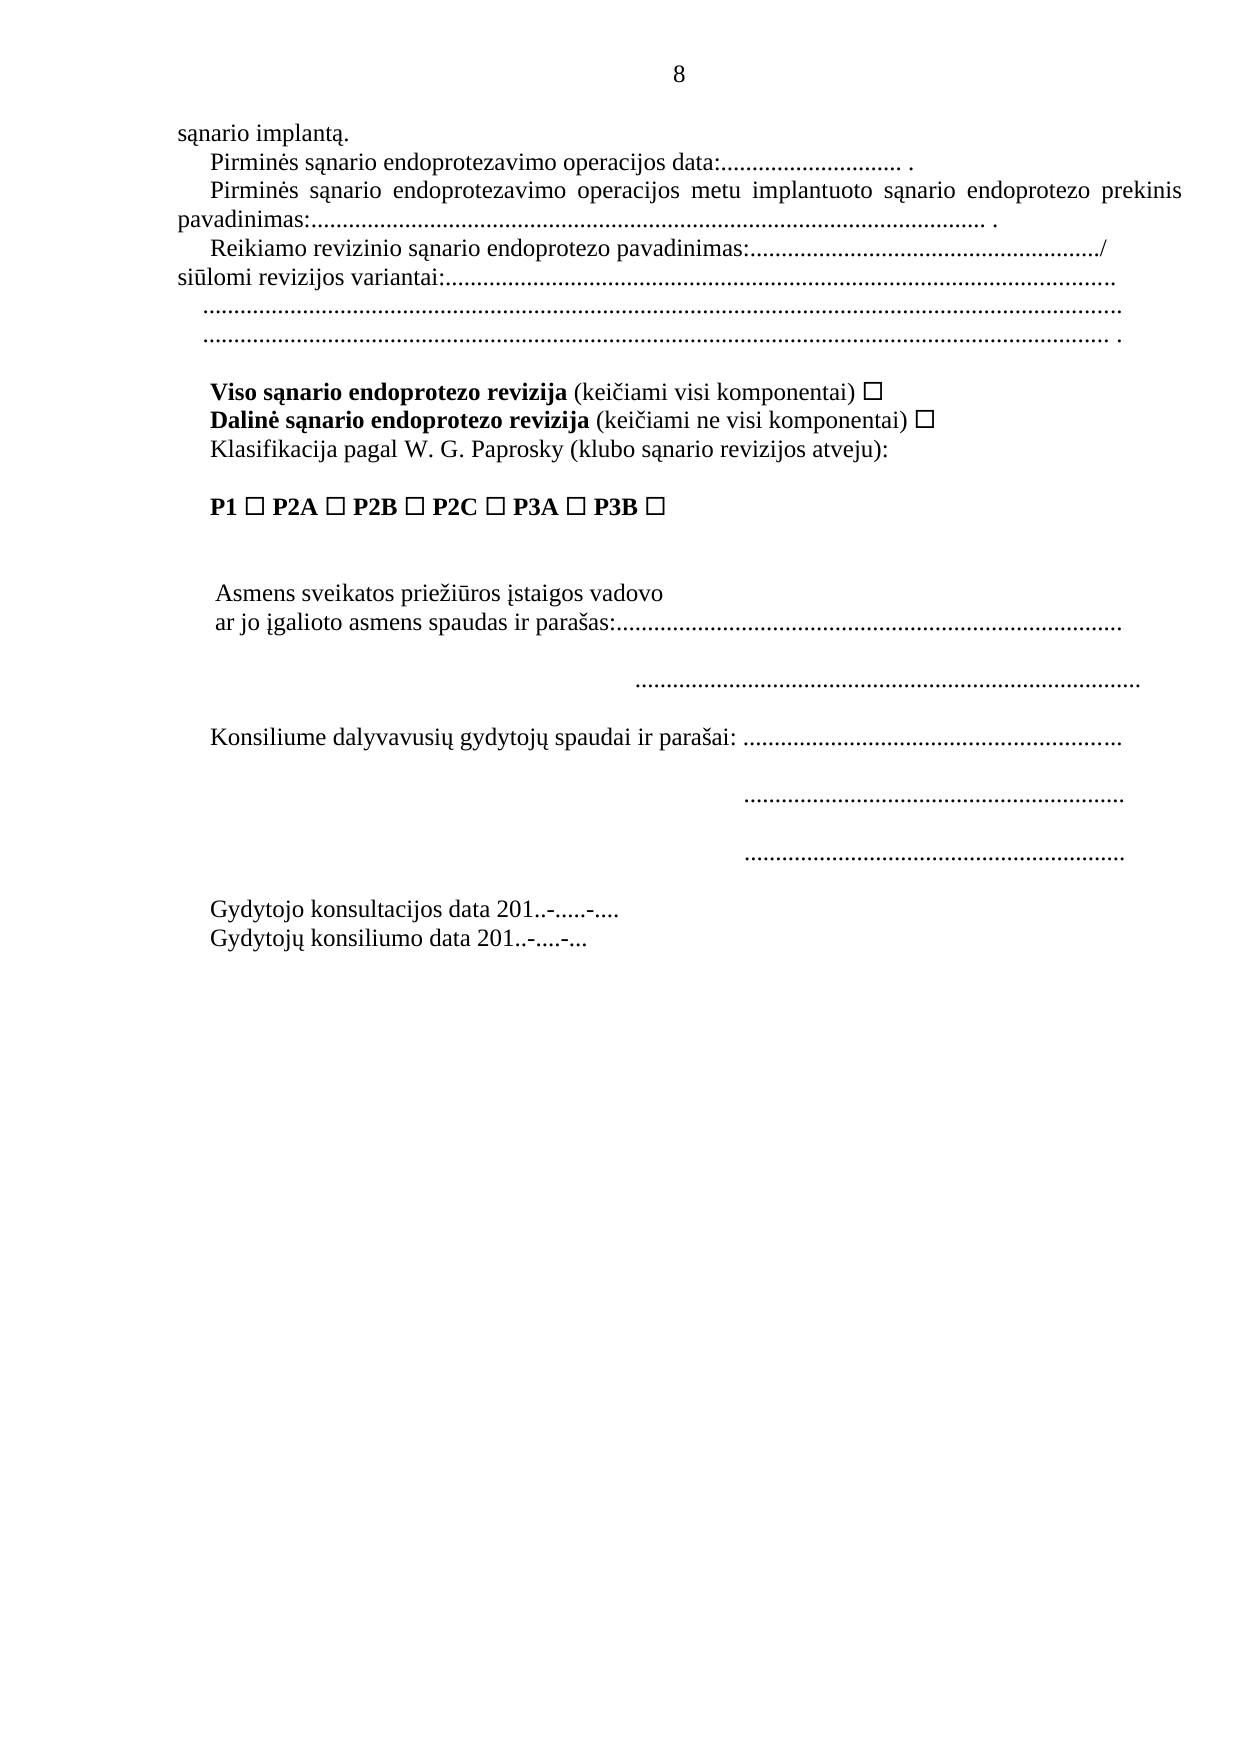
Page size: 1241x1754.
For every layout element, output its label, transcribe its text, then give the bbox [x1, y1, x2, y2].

text Viso sąnario endoprotezo revizija (keičiami visi komponentai)  []. [210, 377, 1181, 406]
text ... . [202, 319, 1183, 348]
text Dalinė sąnario endoprotezo revizija (keičiami ne visi komponentai) [.] [210, 406, 1181, 434]
text Klasifikacija pagal W. G. Paprosky (klubo sąnario revizijos atveju): [210, 434, 1181, 463]
text Gydytojų konsiliumo data 201..-....-... [210, 923, 1183, 952]
text P1 [] P2A [] P2B [] P2C [] P3A [] P3B [] [210, 492, 1181, 521]
text Reikiamo revizinio sąnario endoprotezo pavadinimas:......................................................../ [210, 233, 1183, 262]
text ............................................................. [210, 779, 1183, 808]
text Pirminės sąnario endoprotezavimo operacijos metu implantuoto sąnario endoprotezo prekinis pavadinimas:............................................................................................................ . [177, 176, 1183, 233]
text sąnario implantą. [177, 118, 1183, 147]
text ................................................................................. [177, 664, 1183, 693]
text Asmens sveikatos priežiūros įstaigos vadovo [177, 578, 1183, 607]
text ............................................................. [210, 837, 1183, 866]
text Konsiliume dalyvavusių gydytojų spaudai ir parašai: ... [210, 722, 1183, 751]
text Gydytojo konsultacijos data 201..-.....-.... [210, 894, 1183, 923]
text Pirminės sąnario endoprotezavimo operacijos data:............................. . [177, 147, 1183, 176]
text ar jo įgalioto asmens spaudas ir parašas: . [177, 607, 1183, 636]
text ... .. [202, 291, 1183, 319]
text siūlomi revizijos variantai: .. [177, 262, 1183, 291]
